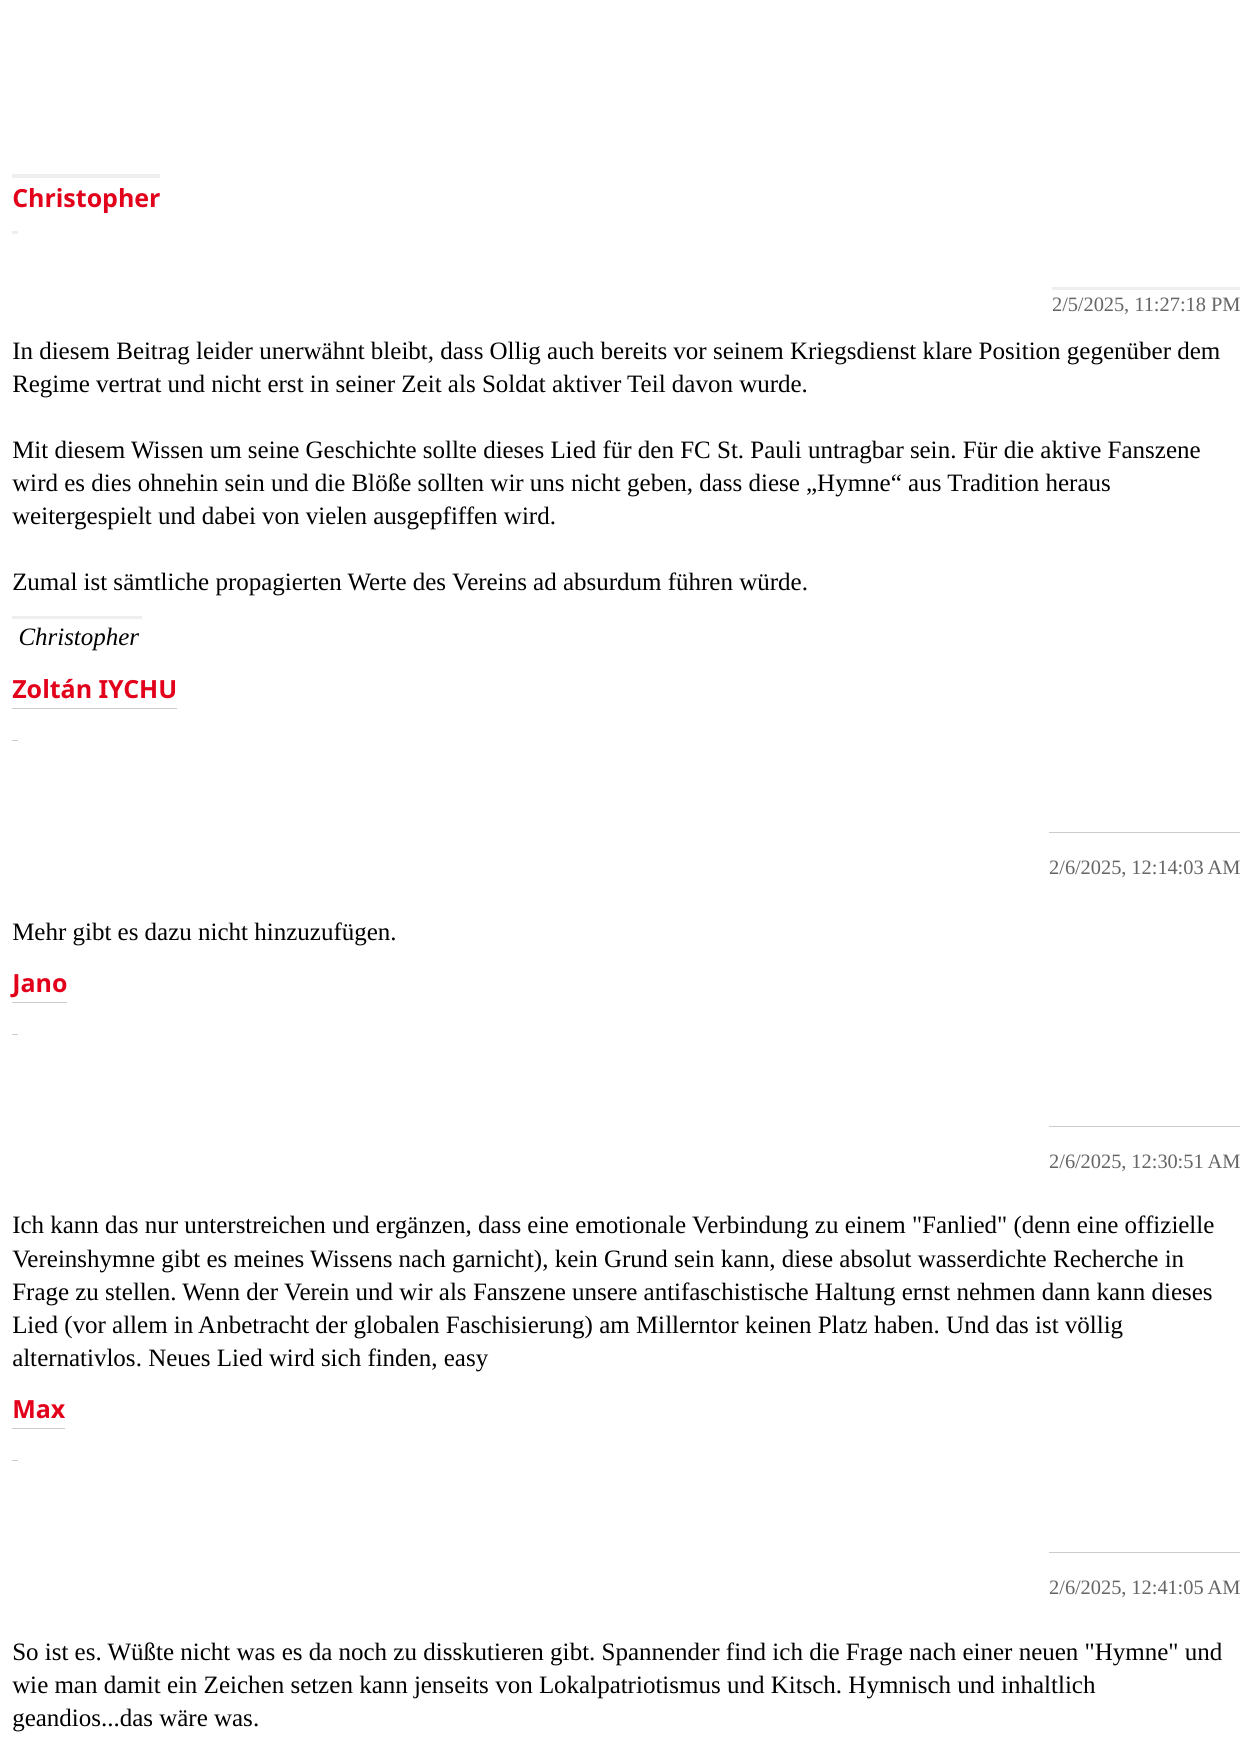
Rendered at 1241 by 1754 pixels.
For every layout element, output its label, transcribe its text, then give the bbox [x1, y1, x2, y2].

subtitle Christopher [12, 174, 1240, 214]
text Christopher [12, 616, 1240, 651]
text Mehr gibt es dazu nicht hinzuzufügen. [12, 917, 1240, 945]
text In diesem Beitrag leider unerwähnt bleibt, dass Ollig auch bereits vor seinem Kriegsdienst klare Position gegenüber dem Regime vertrat und nicht erst in seiner Zeit als Soldat aktiver Teil davon wurde. Mit diesem Wissen um seine Geschichte sollte dieses Lied für den FC St. Pauli untragbar sein. Für die aktive Fanszene wird es dies ohnehin sein und die Blöße sollten wir uns nicht geben, dass diese „Hymne“ aus Tradition heraus weitergespielt und dabei von vielen ausgepfiffen wird. Zumal ist sämtliche propagierten Werte des Vereins ad absurdum führen würde. [12, 336, 1240, 596]
subtitle Zoltán IYCHU [12, 671, 1240, 708]
text So ist es. Wüßte nicht was es da noch zu disskutieren gibt. Spannender find ich die Frage nach einer neuen "Hymne" und wie man damit ein Zeichen setzen kann jenseits von Lokalpatriotismus und Kitsch. Hymnisch und inhaltlich geandios...das wäre was. [12, 1637, 1240, 1731]
text Ich kann das nur unterstreichen und ergänzen, dass eine emotionale Verbindung zu einem "Fanlied" (denn eine offizielle Vereinshymne gibt es meines Wissens nach garnicht), kein Grund sein kann, diese absolut wasserdichte Recherche in Frage zu stellen. Wenn der Verein und wir als Fanszene unsere antifaschistische Haltung ernst nehmen dann kann dieses Lied (vor allem in Anbetracht der globalen Faschisierung) am Millerntor keinen Platz haben. Und das ist völlig alternativlos. Neues Lied wird sich finden, easy [12, 1211, 1240, 1371]
text 2/6/2025, 12:30:51 AM [12, 1126, 1240, 1172]
text 2/6/2025, 12:14:03 AM [12, 832, 1240, 878]
text 2/5/2025, 11:27:18 PM [12, 287, 1240, 316]
subtitle Jano [12, 965, 1240, 1002]
subtitle Max [12, 1391, 1240, 1428]
text 2/6/2025, 12:41:05 AM [12, 1552, 1240, 1598]
